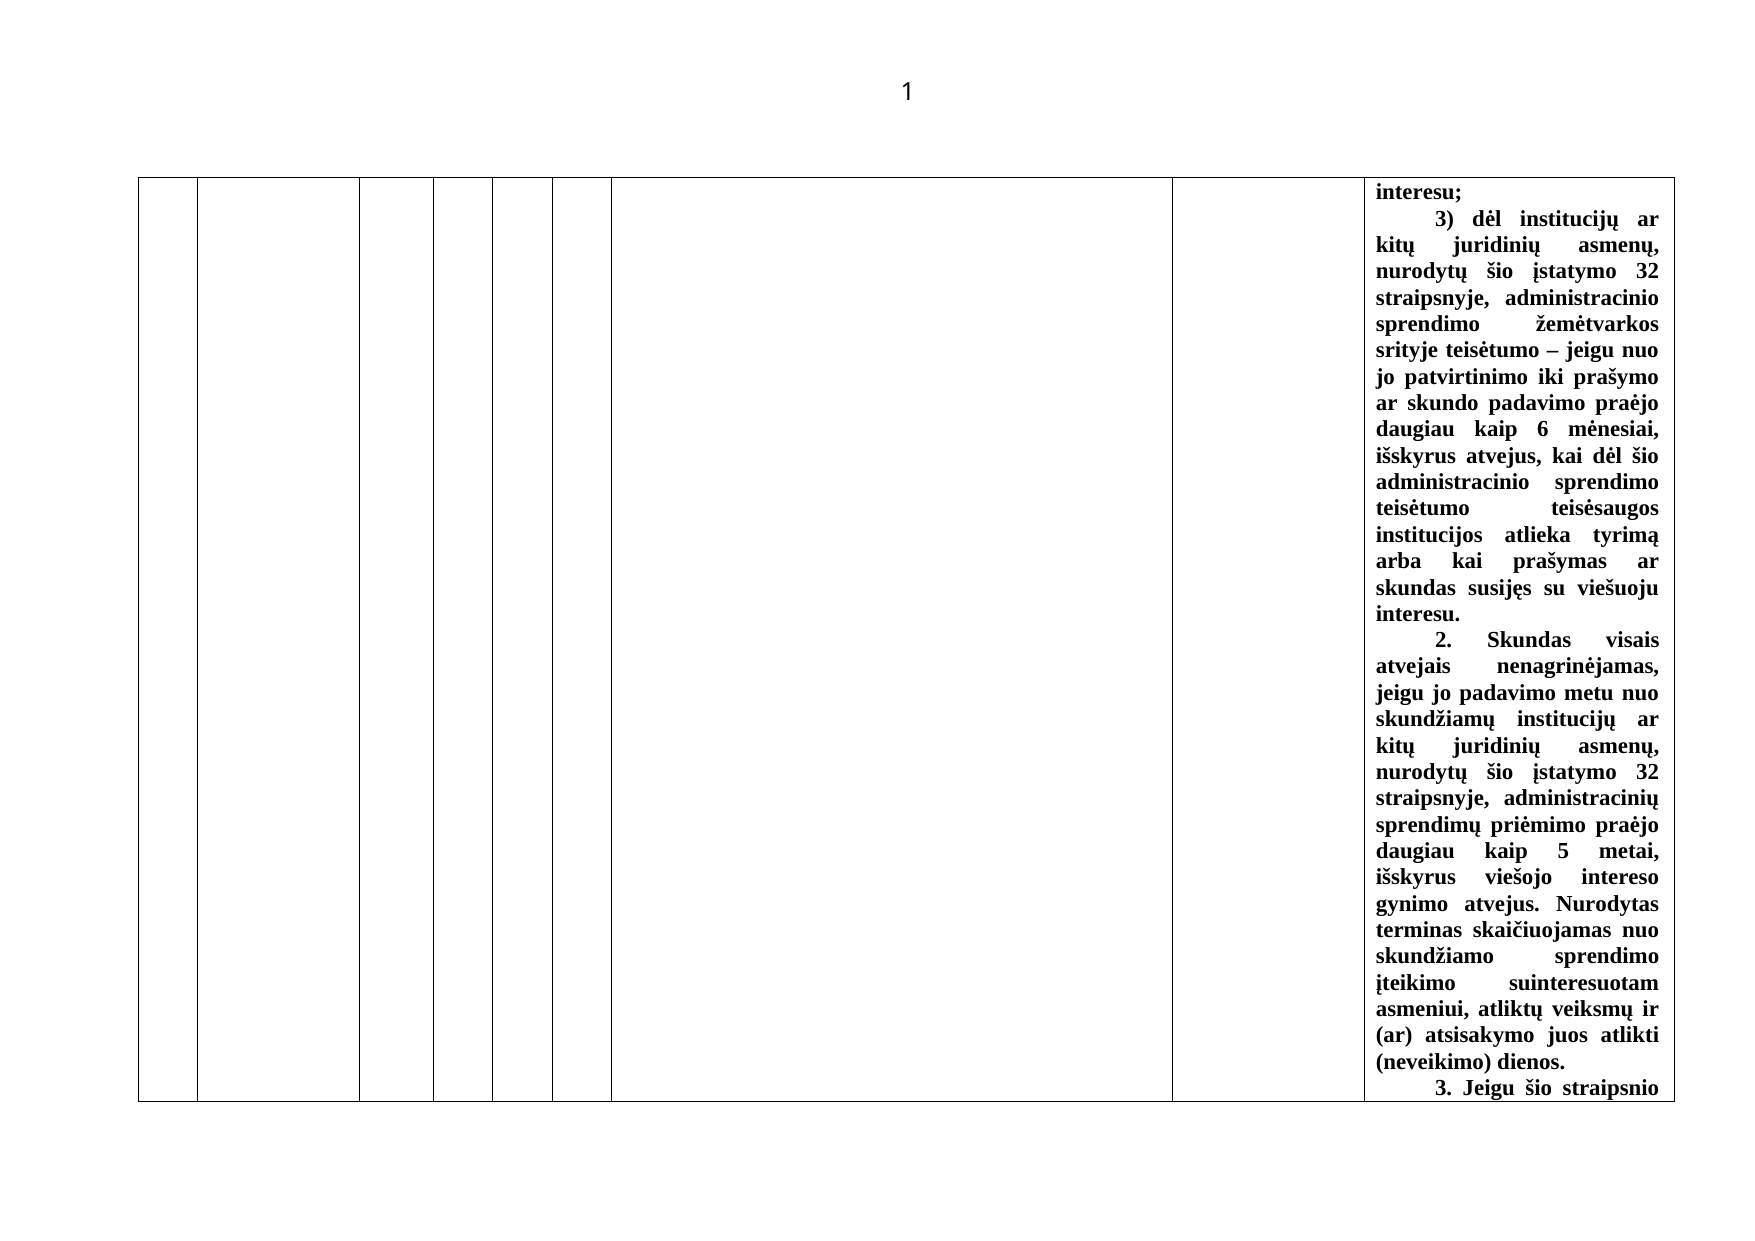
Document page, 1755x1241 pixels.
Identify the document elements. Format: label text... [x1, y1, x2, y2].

table_cell [553, 178, 611, 1101]
table_cell [360, 178, 433, 1101]
table_cell [198, 178, 359, 1101]
table_cell [139, 178, 197, 1101]
table_cell [1173, 178, 1364, 1101]
table_cell interesu; 3) dėl institucijų ar kitų juridinių asmenų, nurodytų šio įstatymo 32 straipsnyje, administracinio sprendimo žemėtvarkos srityje teisėtumo – jeigu nuo jo patvirtinimo iki prašymo ar skundo padavimo praėjo daugiau kaip 6 mėnesiai, išskyrus atvejus, kai dėl šio administracinio sprendimo teisėtumo teisėsaugos institucijos atlieka tyrimą arba kai prašymas ar skundas susijęs su viešuoju interesu. 2. Skundas visais atvejais nenagrinėjamas, jeigu jo padavimo metu nuo skundžiamų institucijų ar kitų juridinių asmenų, nurodytų šio įstatymo 32 straipsnyje, administracinių sprendimų priėmimo praėjo daugiau kaip 5 metai, išskyrus viešojo intereso gynimo atvejus. Nurodytas terminas skaičiuojamas nuo skundžiamo sprendimo įteikimo suinteresuotam asmeniui, atliktų veiksmų ir (ar) atsisakymo juos atlikti (neveikimo) dienos. 3. Jeigu šio straipsnio [1365, 178, 1674, 1101]
table_cell [612, 178, 1172, 1101]
table_cell [434, 178, 492, 1101]
table_cell [493, 178, 552, 1101]
